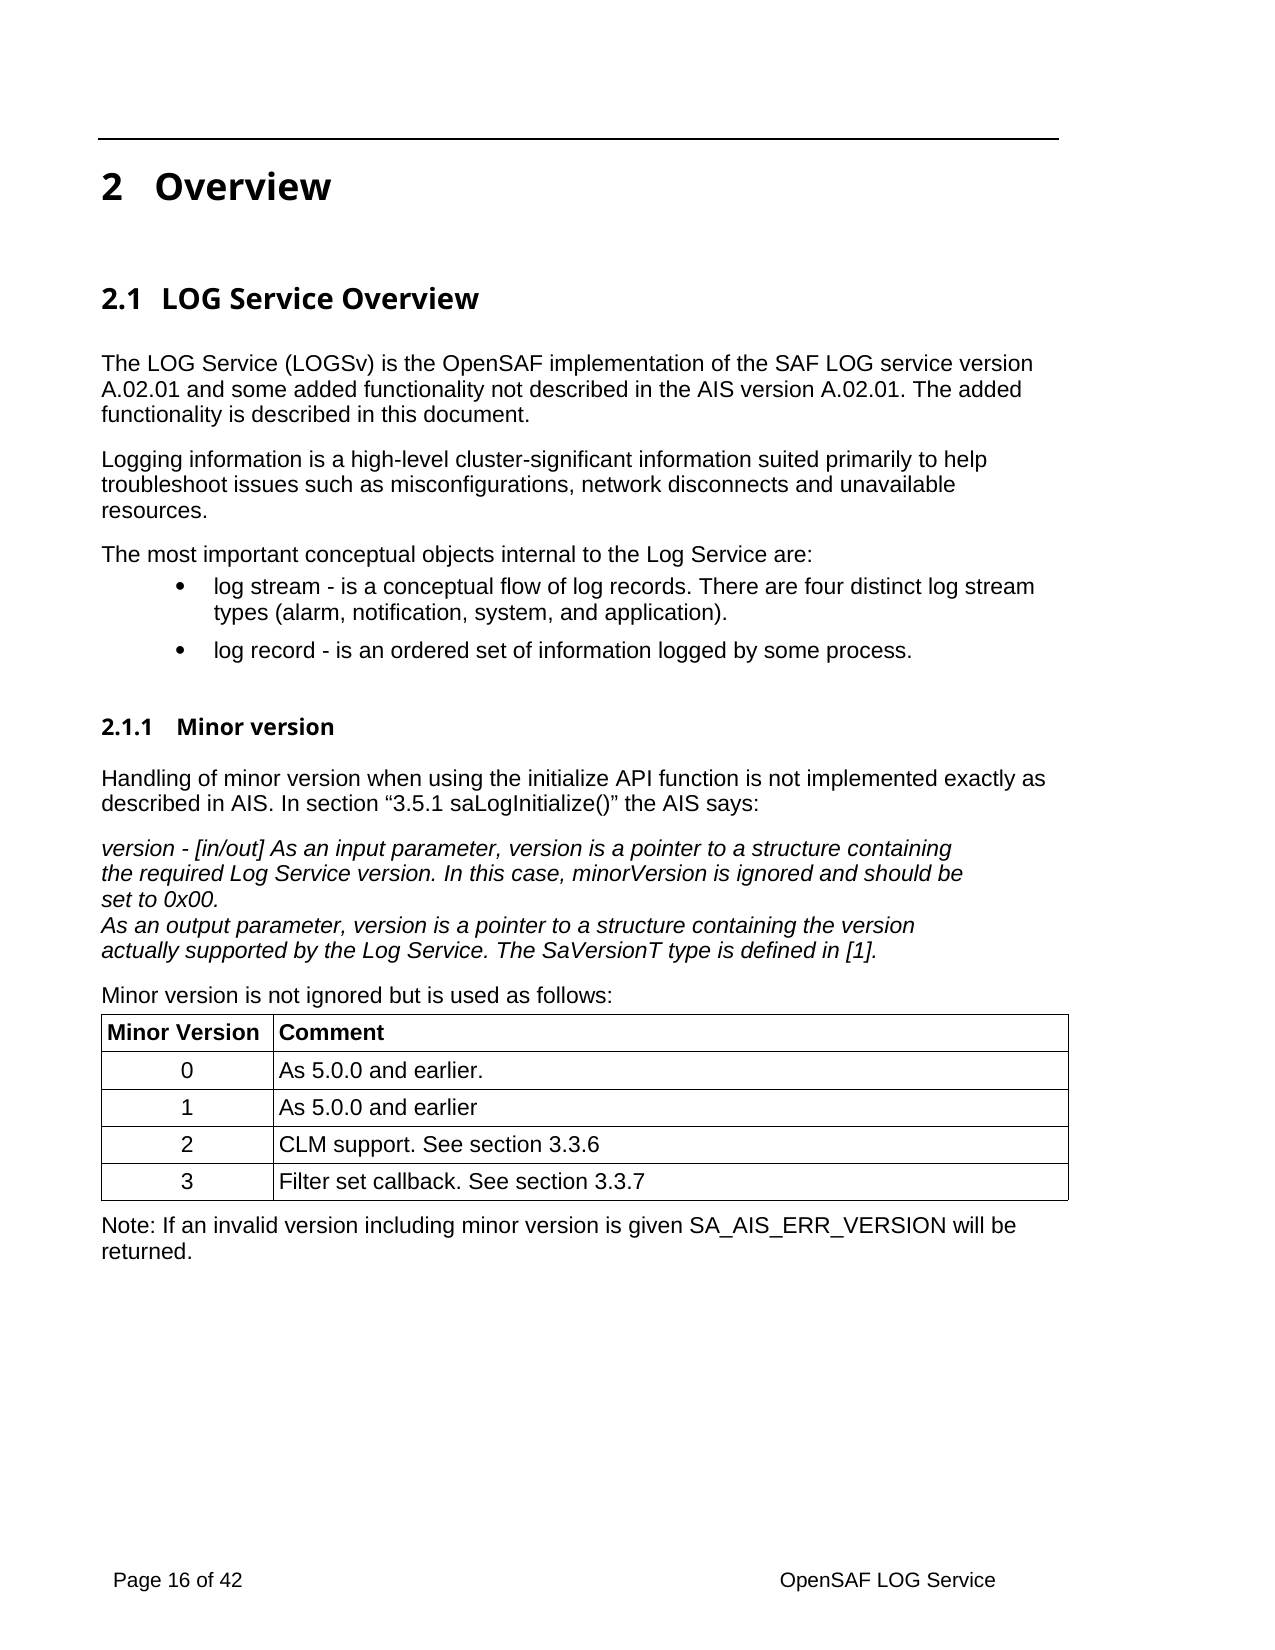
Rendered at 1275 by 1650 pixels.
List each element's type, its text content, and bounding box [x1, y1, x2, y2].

table_cell 3 [102, 1164, 273, 1200]
table_cell Filter set callback. See section 3.3.7 [274, 1164, 1068, 1200]
text Note: If an invalid version including minor version is given SA_AIS_ERR_VERSION will be returned. [101, 1213, 1068, 1264]
table_cell As 5.0.0 and earlier. [274, 1052, 1068, 1089]
table_cell CLM support. See section 3.3.6 [274, 1127, 1068, 1163]
list log stream - is a conceptual flow of log records. There are four distinct log stream types (alarm, notification, system, and application). [176, 574, 1068, 625]
text Handling of minor version when using the initialize API function is not implemented exactly as described in AIS. In section “3.5.1 saLogInitialize()” the AIS says: [101, 766, 1068, 817]
subtitle Minor version [101, 711, 1068, 743]
text Logging information is a high-level cluster-significant information suited primarily to help troubleshoot issues such as misconfigurations, network disconnects and unavailable resources. [101, 447, 1068, 523]
table_cell 0 [102, 1052, 273, 1089]
table_cell 1 [102, 1090, 273, 1126]
text version - [in/out] As an input parameter, version is a pointer to a structure containing the required Log Service version. In this case, minorVersion is ignored and should be set to 0x00. As an output parameter, version is a pointer to a structure containing the version actually supported by the Log Service. The SaVersionT type is defined in [1]. [101, 836, 1068, 964]
table_cell As 5.0.0 and earlier [274, 1090, 1068, 1126]
table_header Comment [274, 1015, 1068, 1051]
subtitle Overview [101, 160, 1068, 211]
subtitle LOG Service Overview [101, 278, 1068, 318]
table_header Minor Version [102, 1015, 273, 1051]
text Minor version is not ignored but is used as follows: [101, 982, 1068, 1008]
table_cell 2 [102, 1127, 273, 1163]
text The most important conceptual objects internal to the Log Service are: [101, 542, 1068, 568]
text The LOG Service (LOGSv) is the OpenSAF implementation of the SAF LOG service version A.02.01 and some added functionality not described in the AIS version A.02.01. The added functionality is described in this document. [101, 351, 1068, 428]
list log record - is an ordered set of information logged by some process. [176, 638, 1068, 663]
